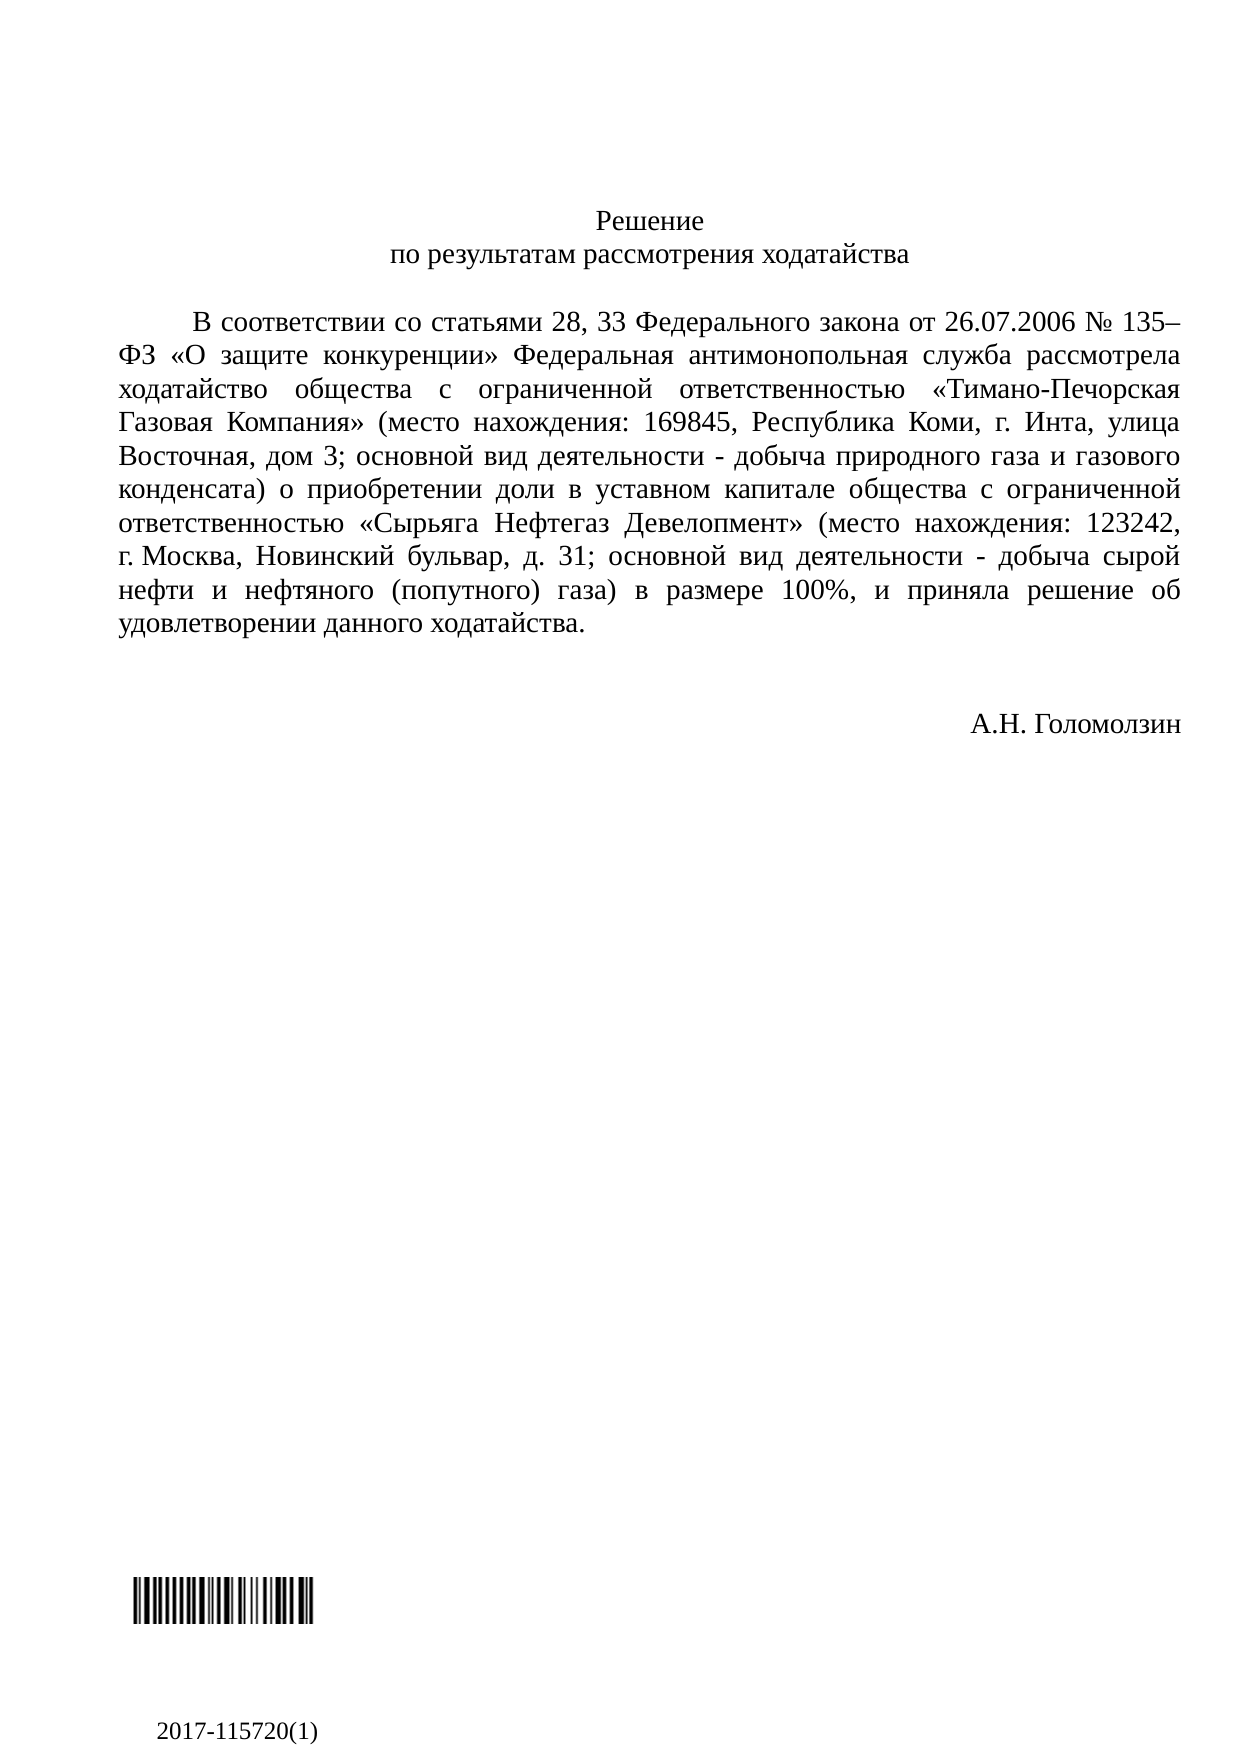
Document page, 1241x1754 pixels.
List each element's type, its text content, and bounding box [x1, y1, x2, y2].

text А.Н. Голомолзин [118, 706, 1181, 740]
picture [118, 1577, 331, 1624]
text Решение [118, 203, 1181, 237]
text В соответствии со статьями 28, 33 Федерального закона от 26.07.2006 № 135–ФЗ «О защите конкуренции» Федеральная антимонопольная служба рассмотрела ходатайство общества с ограниченной ответственностью «Тимано-Печорская Газовая Компания» (место нахождения: 169845, Республика Коми, г. Инта, улица Восточная, дом 3; основной вид деятельности - добыча природного газа и газового конденсата) о приобретении доли в уставном капитале общества с ограниченной ответственностью «Сырьяга Нефтегаз Девелопмент» (место нахождения: 123242, г. Москва, Новинский бульвар, д. 31; основной вид деятельности - добыча сырой нефти и нефтяного (попутного) газа) в размере 100%, и приняла решение об удовлетворении данного ходатайства. [118, 304, 1181, 639]
text по результатам рассмотрения ходатайства [118, 237, 1181, 270]
